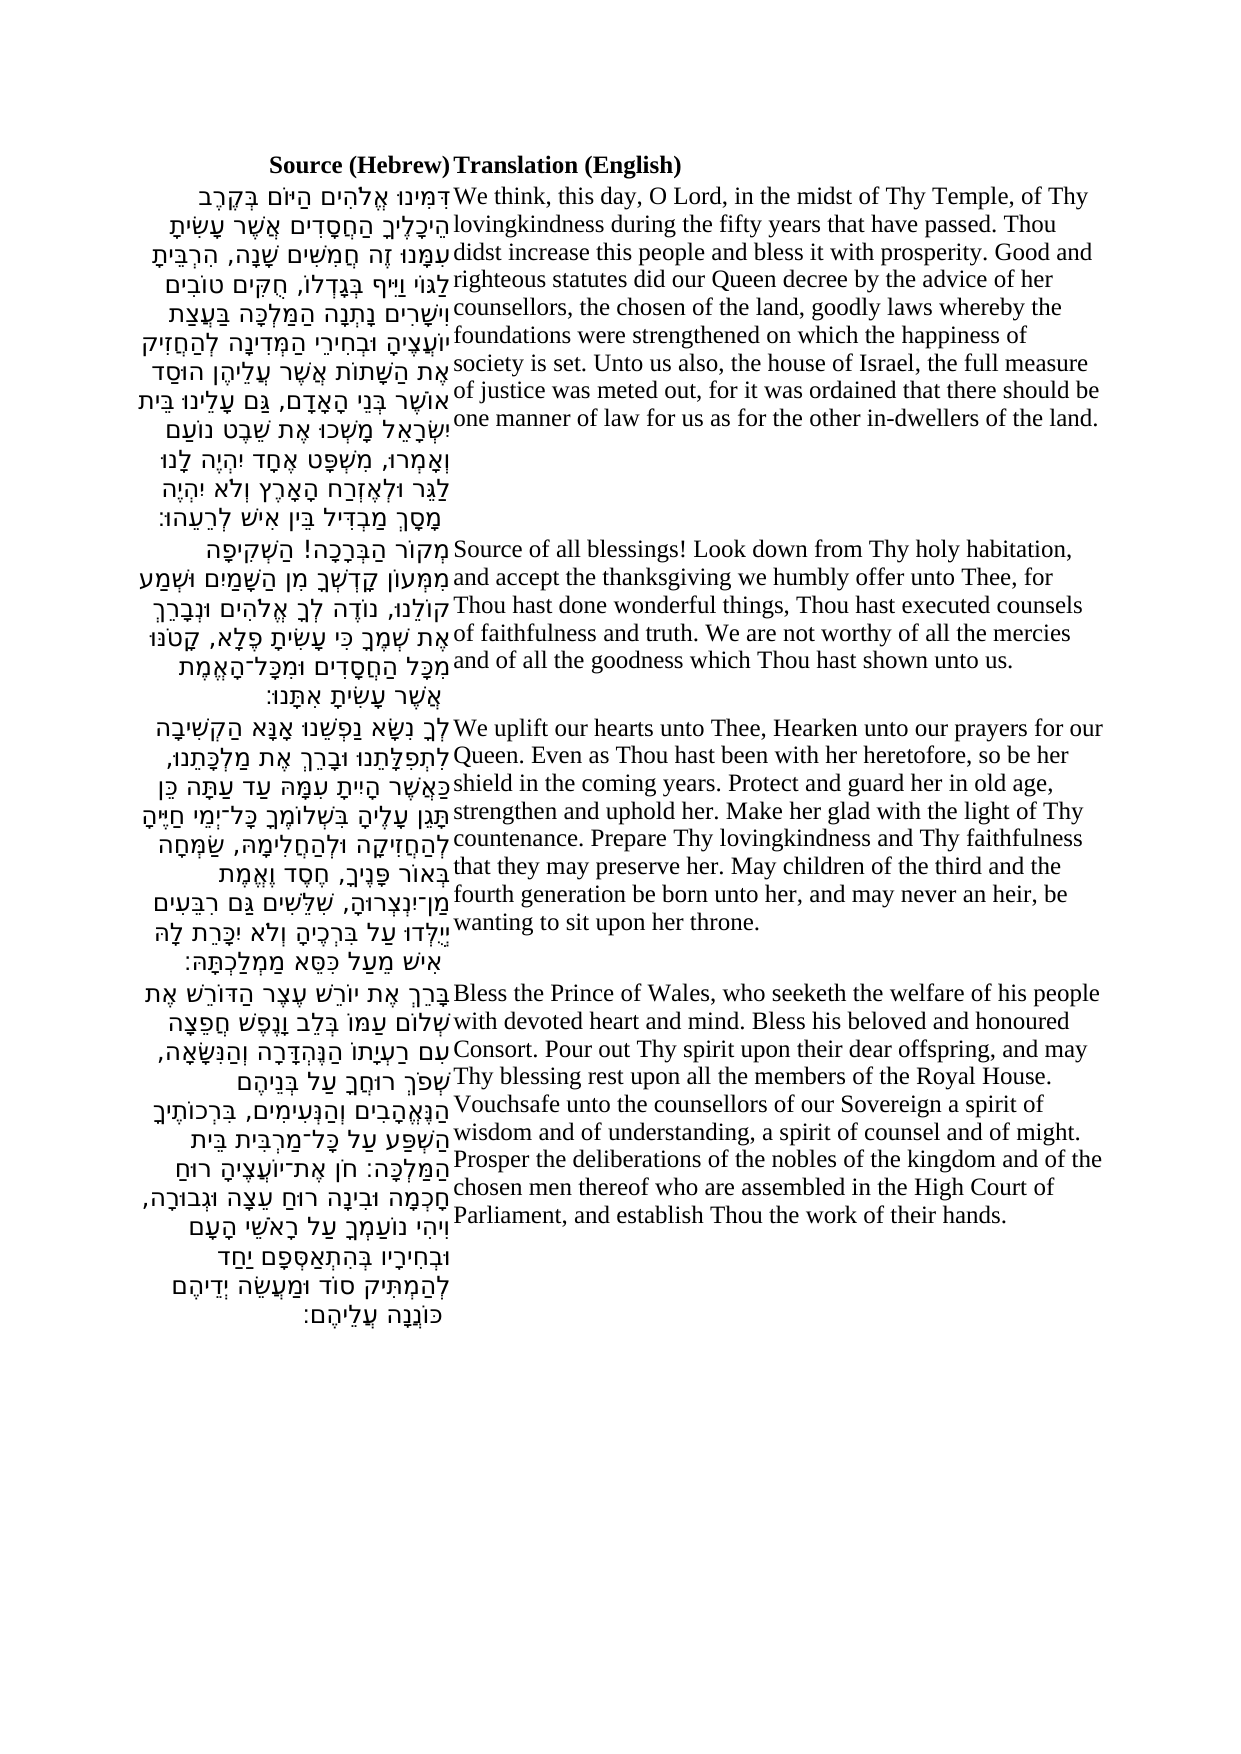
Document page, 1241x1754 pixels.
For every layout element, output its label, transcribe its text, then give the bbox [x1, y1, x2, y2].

table_cell We think, this day, O Lord, in the midst of Thy Temple, of Thy lovingkindness during the fifty years that have passed. Thou didst increase this people and bless it with prosperity. Good and righteous statutes did our Queen decree by the advice of her counsellors, the chosen of the land, goodly laws whereby the foundations were strengthened on which the happiness of society is set. Unto us also, the house of Israel, the full measure of justice was meted out, for it was ordained that there should be one manner of law for us as for the other in-dwellers of the land. [452, 181, 1105, 534]
table_cell Bless the Prince of Wales, who seeketh the welfare of his people with devoted heart and mind. Bless his beloved and honoured Consort. Pour out Thy spirit upon their dear offspring, and may Thy blessing rest upon all the members of the Royal House. Vouchsafe unto the counsellors of our Sovereign a spirit of wisdom and of understanding, a spirit of counsel and of might. Prosper the deliberations of the nobles of the kingdom and of the chosen men thereof who are assembled in the High Court of Parliament, and establish Thou the work of their hands. [452, 978, 1105, 1331]
table_cell לְךָ נִשָּׂא נַפְשֵׁנוּ אָנָּא הַקְשִׁיבָה לִתְפִלָּתֵנוּ וּבָרֵךְ אֶת מַלְכָּתֵנוּ, כַּאֲשֶׁר הָיִיתָ עִמָּהּ עַד עַתָּה כֵּן תָּגֵן עָלֶיהָ בִּשְׁלוֹמֶךָ כָּל־יְמֵי חַיֶּיהָ לְהַחֲזִיקָה וּלְהַחֲלִימָהּ, שַׂמְּחָה בְּאוֹר פָּנֶיךָ, חֶסֶד וֶאֱמֶת מַן־יִנְצְרוּהָ, שִׁלֵּשִׁים גַּם רִבֵּעִים יְיֻלְּדוּ עַל בִּרְכֶיהָ וְלֹא יִכָּרֵת לָהּ אִישׁ מֵעַל כִּסֵּא מַמְלַכְתָּהּ׃ [135, 712, 452, 978]
table_cell We uplift our hearts unto Thee, Hearken unto our prayers for our Queen. Even as Thou hast been with her heretofore, so be her shield in the coming years. Protect and guard her in old age, strengthen and uphold her. Make her glad with the light of Thy countenance. Prepare Thy lovingkindness and Thy faithfulness that they may preserve her. May children of the third and the fourth generation be born unto her, and may never an heir, be wanting to sit upon her throne. [452, 712, 1105, 978]
table_cell בָּרֵךְ אֶת יוֹרֵשׁ עֶצֶר הַדּוֹרֵשׁ אֶת שְׁלוֹם עַמּוֹ בְּלֵב וָנֶפֶשׁ חֲפֵצָה עִם רַעְיָתוֹ הַנֶּהְדָּרָה וְהַנִּשָּׂאָה, שְׁפֹךְ רוּחֲךָ עַל בְּנֵיהֶם הַנֶּאֱהָבִים וְהַנְּעִימִים, בִּרְכוֹתֶיךָ הַשְׁפַּע עַל כָּל־מַרְבִּית בֵּית הַמַּלְכָּה׃ חֹן אֶת־יוֹעֲצֶיהָ רוּחַ חָכְמָה וּבִינָה רוּחַ עֵצָה וּגְבוּרָה, וִיהִי נוֹעַמְךָ עַל רָאֹשֵׁי הָעָם וּבְחִירָיו בְּהִתְאַסְּפָם יַחַד לְהַמְתִּיק סוֹד וּמַעֲשֵׂה יְדֵיהֶם כּוֹנֲנָה עֲלֵיהֶם׃ [135, 978, 452, 1331]
table_cell מְקוֹר הַבְּרָכָה! הַשְׁקִיפָה מִמְּעוֹן קָדְשְׁךָ מִן הַשָּׁמַיִם וּשְׁמַע קוֹלֵנוּ, נוֹדֶה לְךָ אֱלֹהִים וּנְבָרֵךְ אֶת שְׁמֶךָ כִּי עָשִׂיתָ פֶלָא, קָטֹנּוּ מִכָּל הַחֲסָדִים וּמִכָּל־הָאֱמֶת אֲשֶׁר עָשִׂיתָ אִתָּנוּ׃ [135, 534, 452, 712]
table_header Source (Hebrew) [135, 150, 452, 181]
table_header Translation (English) [452, 150, 1105, 181]
table_cell דִּמִּינוּ אֱלֹהִים הַיּוֹם בְּקֶרֶב הֵיכָלֶיךָ הַחֲסָדִים אֲשֶׁר עָשִׂיתָ עִמָּנוּ זֶה חֲמִשִּׁים שָׁנָה, הִרְבֵּיתָ לַגּוֹי וַיִּיף בְּגָדְלוֹ, חֻקִּים טוֹבִים וִישָׁרִים נָתְנָה הַמַּלְכָּה בַּעֲצַת יוֹעֲצֶיהָ וּבְחִירֵי הַמְּדִינָה לְהַחֲזִיק אֶת הַשָּׁתוֹת אֲשֶׁר עֲלֵיהֶן הוּסַד אוֹשֶׁר בְּנֵי הָאָדָם, גַּם עָלֵינוּ בֵּית יִשְׂרָאֵל מָשְׁכוּ אֶת שֵׁבֶט נוֹעַם וְאָמְרוּ, מִשְׁפָּט אֶחָד יִהְיֶה לָנוּ לַגֵּר וּלְאֶזְרַח הָאָרֶץ וְלֹא יִהְיֶה מָסָךְ מַבְדִּיל בֵּין אִישׁ לְרֵעֵהוּ׃ [135, 181, 452, 534]
table_cell Source of all blessings! Look down from Thy holy habitation, and accept the thanksgiving we humbly offer unto Thee, for Thou hast done wonderful things, Thou hast executed counsels of faithfulness and truth. We are not worthy of all the mercies and of all the goodness which Thou hast shown unto us. [452, 534, 1105, 712]
